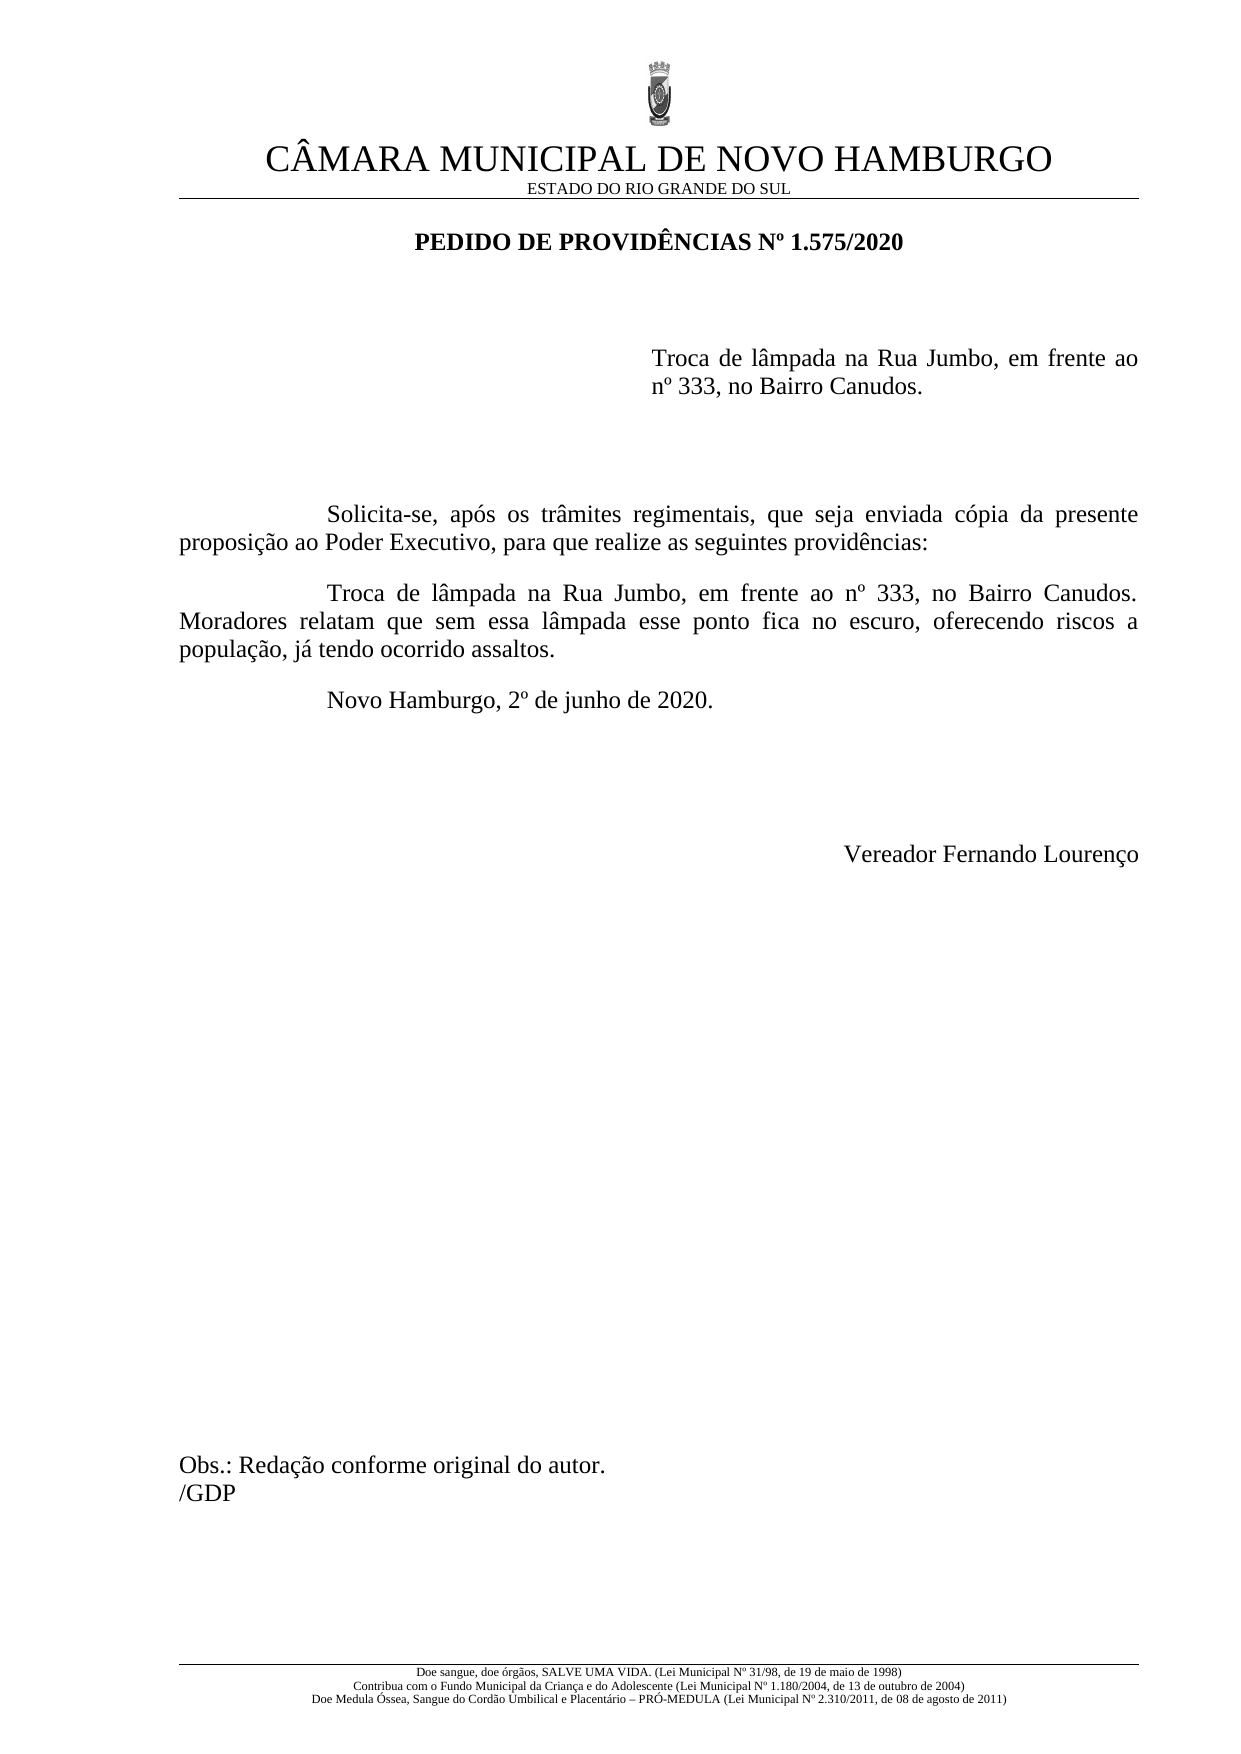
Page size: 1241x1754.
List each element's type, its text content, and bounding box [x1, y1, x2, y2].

text Obs.: Redação conforme original do autor. [179, 1451, 1139, 1479]
text Vereador Fernando Lourenço [179, 840, 1139, 867]
text Solicita-se, após os trâmites regimentais, que seja enviada cópia da presente proposição ao Poder Executivo, para que realize as seguintes providências: [179, 500, 1139, 556]
text Troca de lâmpada na Rua Jumbo, em frente ao nº 333, no Bairro Canudos. Moradores relatam que sem essa lâmpada esse ponto fica no escuro, oferecendo riscos a população, já tendo ocorrido assaltos. [179, 579, 1139, 662]
text Troca de lâmpada na Rua Jumbo, em frente ao nº 333, no Bairro Canudos. [651, 344, 1139, 400]
text PEDIDO DE PROVIDÊNCIAS Nº 1.575/2020 [179, 228, 1139, 256]
text /GDP [179, 1479, 1139, 1506]
text Novo Hamburgo, 2º de junho de 2020. [179, 686, 1139, 714]
